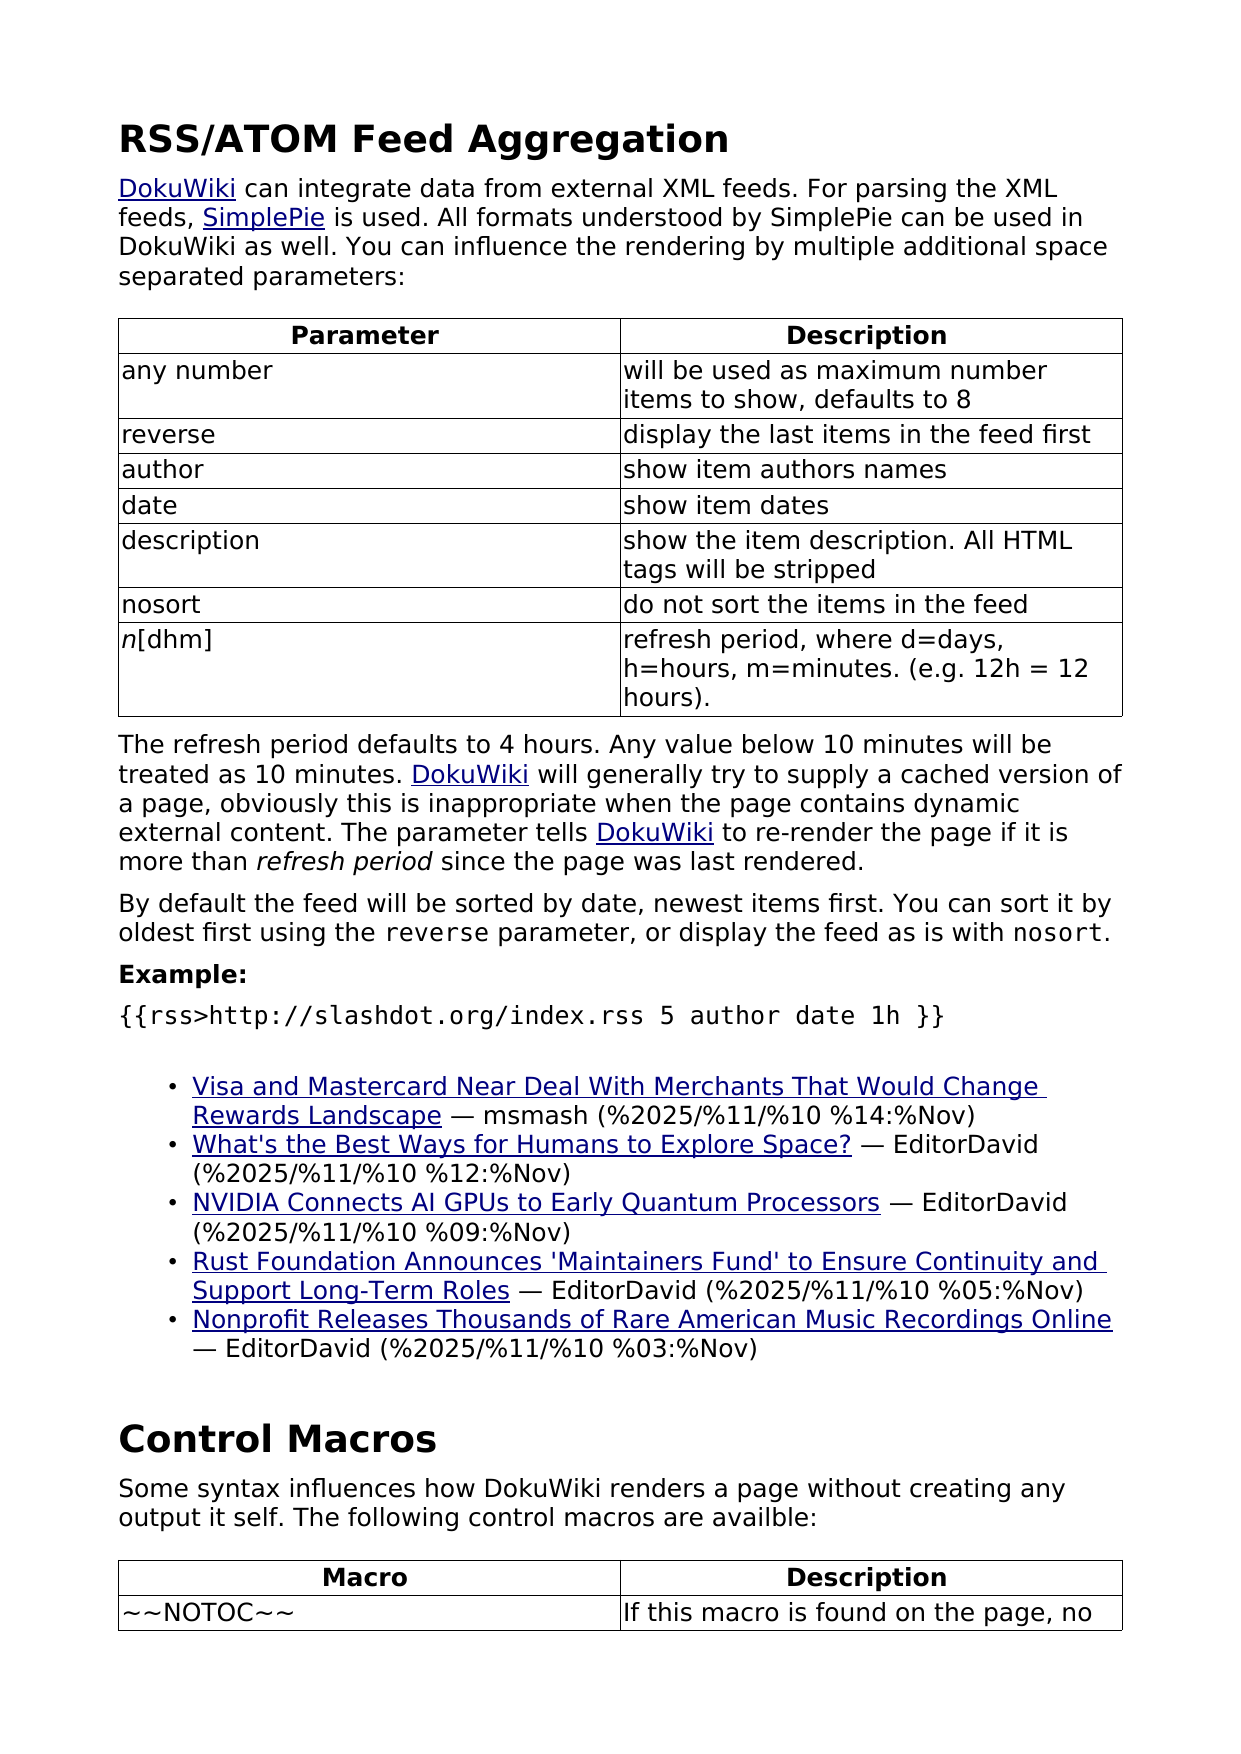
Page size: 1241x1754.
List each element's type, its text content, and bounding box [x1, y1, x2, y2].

list Nonprofit Releases Thousands of Rare American Music Recordings Online — EditorDavid (%2025/%11/%10 %03:%Nov) [177, 1305, 1122, 1363]
text Example: [118, 960, 1122, 989]
text DokuWiki can integrate data from external XML feeds. For parsing the XML feeds, SimplePie is used. All formats understood by SimplePie can be used in DokuWiki as well. You can influence the rendering by multiple additional space separated parameters: [118, 174, 1122, 291]
text By default the feed will be sorted by date, newest items first. You can sort it by oldest first using the reverse parameter, or display the feed as is with nosort. [118, 889, 1122, 947]
table_cell description [119, 524, 620, 587]
table_cell ~~NOTOC~~ [119, 1596, 620, 1630]
table_cell do not sort the items in the feed [621, 588, 1122, 622]
table_cell display the last items in the feed first [621, 419, 1122, 453]
table_cell nosort [119, 588, 620, 622]
list Rust Foundation Announces 'Maintainers Fund' to Ensure Continuity and Support Long-Term Roles — EditorDavid (%2025/%11/%10 %05:%Nov) [177, 1247, 1122, 1305]
table_cell any number [119, 354, 620, 418]
subtitle Control Macros [118, 1418, 1122, 1462]
list NVIDIA Connects AI GPUs to Early Quantum Processors — EditorDavid (%2025/%11/%10 %09:%Nov) [177, 1188, 1122, 1247]
table_cell If this macro is found on the page, no [621, 1596, 1122, 1630]
table_cell refresh period, where d=days, h=hours, m=minutes. (e.g. 12h = 12 hours). [621, 623, 1122, 716]
table_cell reverse [119, 419, 620, 453]
table_cell will be used as maximum number items to show, defaults to 8 [621, 354, 1122, 418]
table_cell date [119, 489, 620, 523]
table_header Description [621, 1561, 1122, 1595]
text The refresh period defaults to 4 hours. Any value below 10 minutes will be treated as 10 minutes. DokuWiki will generally try to supply a cached version of a page, obviously this is inappropriate when the page contains dynamic external content. The parameter tells DokuWiki to re-render the page if it is more than refresh period since the page was last rendered. [118, 731, 1122, 876]
text Some syntax influences how DokuWiki renders a page without creating any output it self. The following control macros are availble: [118, 1474, 1122, 1532]
table_cell show item dates [621, 489, 1122, 523]
table_cell n[dhm] [119, 623, 620, 716]
table_header Description [621, 319, 1122, 353]
table_cell show item authors names [621, 454, 1122, 488]
list Visa and Mastercard Near Deal With Merchants That Would Change Rewards Landscape — msmash (%2025/%11/%10 %14:%Nov) [177, 1072, 1122, 1130]
text {{rss>http://slashdot.org/index.rss 5 author date 1h }} [118, 1001, 1122, 1031]
table_header Macro [119, 1561, 620, 1595]
list What's the Best Ways for Humans to Explore Space? — EditorDavid (%2025/%11/%10 %12:%Nov) [177, 1130, 1122, 1188]
table_cell author [119, 454, 620, 488]
subtitle RSS/ATOM Feed Aggregation [118, 118, 1122, 162]
table_cell show the item description. All HTML tags will be stripped [621, 524, 1122, 587]
table_header Parameter [119, 319, 620, 353]
